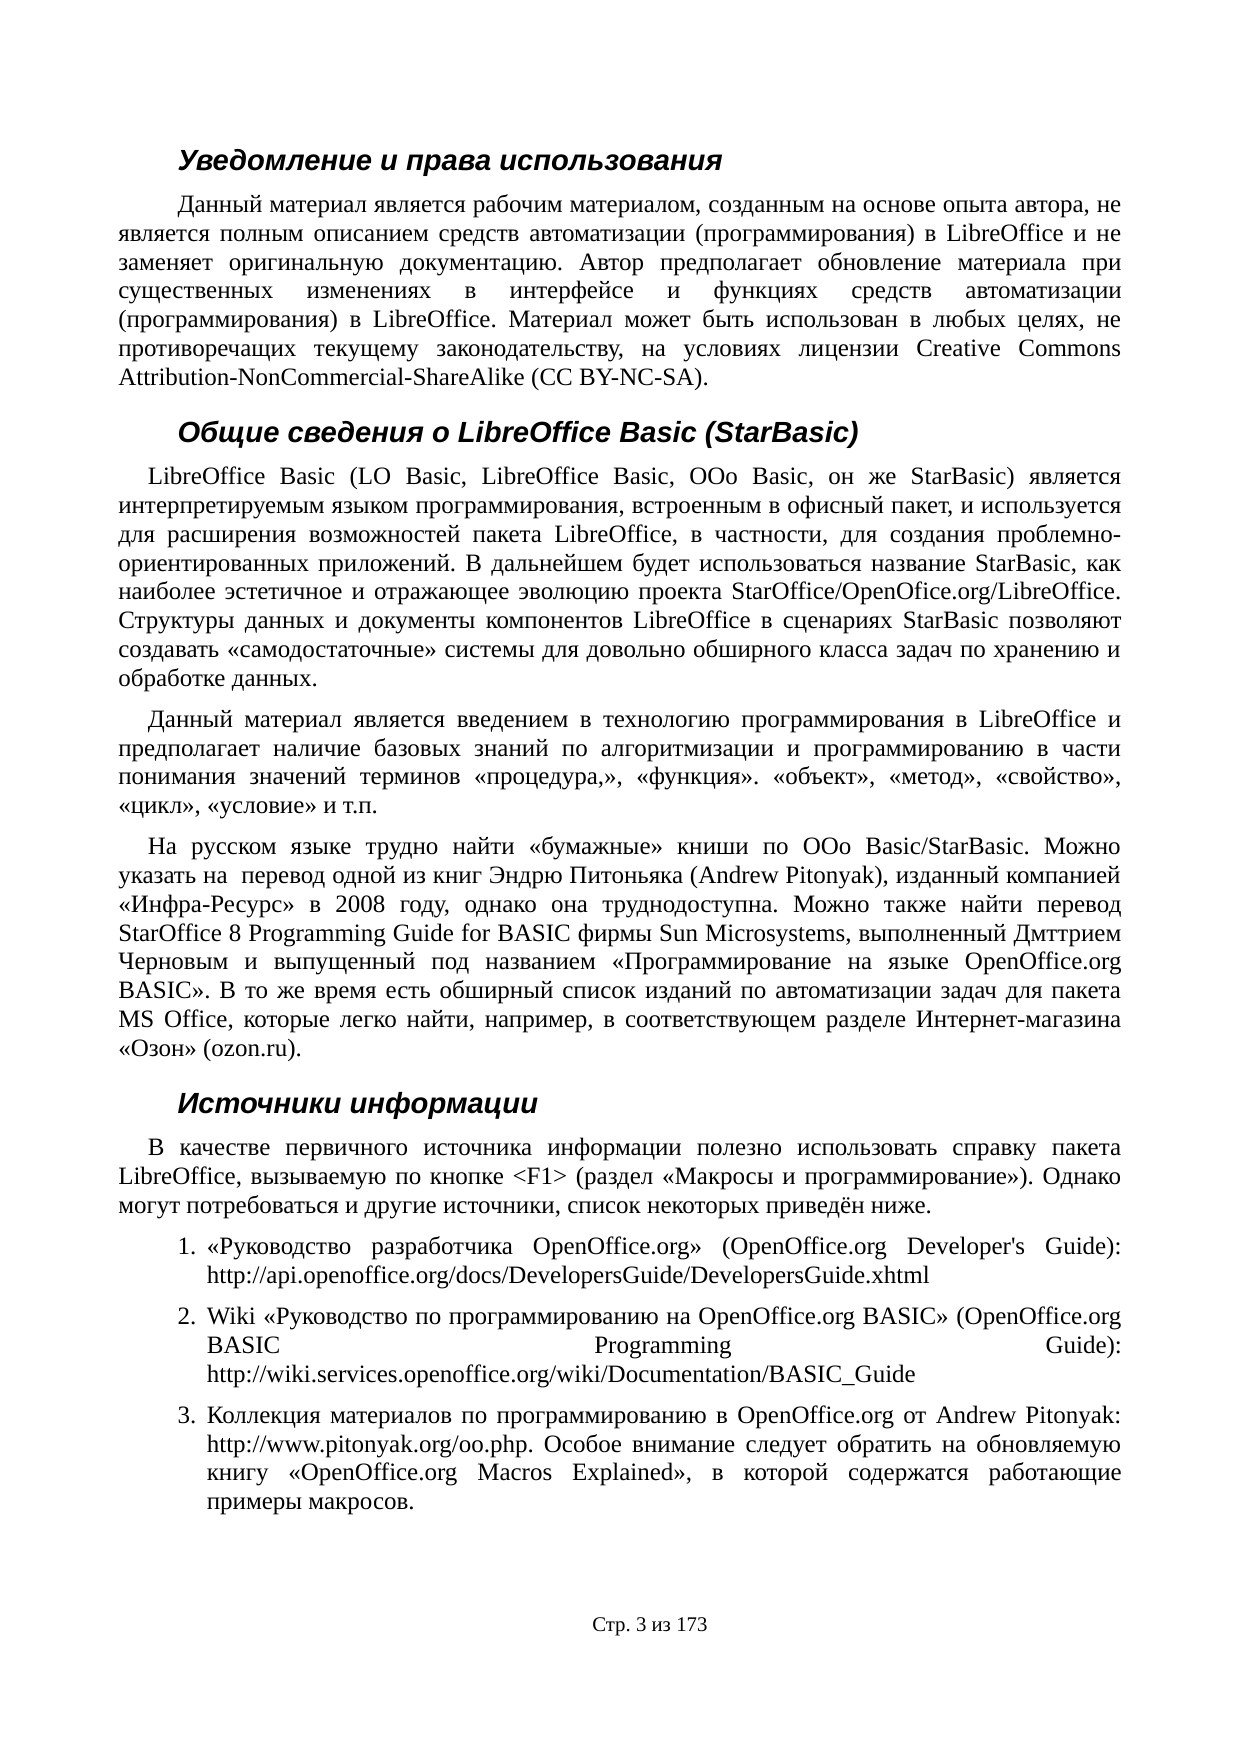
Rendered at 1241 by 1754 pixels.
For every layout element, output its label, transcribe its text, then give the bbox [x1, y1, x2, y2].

text Данный материал является рабочим материалом, созданным на основе опыта автора, не является полным описанием средств автоматизации (программирования) в LibreOffice и не заменяет оригинальную документацию. Автор предполагает обновление материала при существенных изменениях в интерфейсе и функциях средств автоматизации (программирования) в LibreOffice. Материал может быть использован в любых целях, не противоречащих текущему законодательству, на условиях лицензии Creative Commons Attribution-NonCommercial-ShareAlike (CC BY-NC-SA). [118, 189, 1122, 390]
text LibreOffice Basic (LO Basic, LibreOffice Basic, OOo Basic, он же StarBasic) является интерпретируемым языком программирования, встроенным в офисный пакет, и используется для расширения возможностей пакета LibreOffice, в частности, для создания проблемно-ориентированных приложений. В дальнейшем будет использоваться название StarBasic, как наиболее эстетичное и отражающее эволюцию проекта StarOffice/OpenOfice.org/LibreOffice. Структуры данных и документы компонентов LibreOffice в сценариях StarBasic позволяют создавать «самодостаточные» системы для довольно обширного класса задач по хранению и обработке данных. [118, 461, 1122, 691]
text На русском языке трудно найти «бумажные» книши по OOo Basic/StarBasic. Можно указать на перевод одной из книг Эндрю Питоньяка (Andrew Pitonyak), изданный компанией «Инфра-Ресурс» в 2008 году, однако она труднодоступна. Можно также найти перевод StarOffice 8 Programming Guide for BASIC фирмы Sun Microsystems, выполненный Дмттрием Черновым и выпущенный под названием «Программирование на языке OpenOffice.org BASIC». В то же время есть обширный список изданий по автоматизации задач для пакета MS Office, которые легко найти, например, в соответствующем разделе Интернет-магазина «Озон» (ozon.ru). [118, 831, 1122, 1061]
list Коллекция материалов по программированию в OpenOffice.org от Andrew Pitonyak: http://www.pitonyak.org/oo.php. Особое внимание следует обратить на обновляемую книгу «OpenOffice.org Macros Explained», в которой содержатся работающие примеры макросов. [177, 1400, 1122, 1515]
text В качестве первичного источника информации полезно использовать справку пакета LibreOffice, вызываемую по кнопке <F1> (раздел «Макросы и программирование»). Однако могут потребоваться и другие источники, список некоторых приведён ниже. [118, 1132, 1122, 1219]
subtitle Уведомление и права использования [118, 143, 1122, 177]
text Данный материал является введением в технологию программирования в LibreOffice и предполагает наличие базовых знаний по алгоритмизации и программированию в части понимания значений терминов «процедура,», «функция». «объект», «метод», «свойство», «цикл», «условие» и т.п. [118, 704, 1122, 819]
list Wiki «Руководство по программированию на OpenOffice.org BASIC» (OpenOffice.org BASIC Programming Guide): http://wiki.services.openoffice.org/wiki/Documentation/BASIC_Guide [177, 1301, 1122, 1387]
subtitle Общие сведения о LibreOffice Basic (StarBasic) [118, 415, 1122, 449]
subtitle Источники информации [118, 1086, 1122, 1120]
list «Руководство разработчика OpenOffice.org» (OpenOffice.org Developer's Guide): http://api.openoffice.org/docs/DevelopersGuide/DevelopersGuide.xhtml [177, 1231, 1122, 1289]
